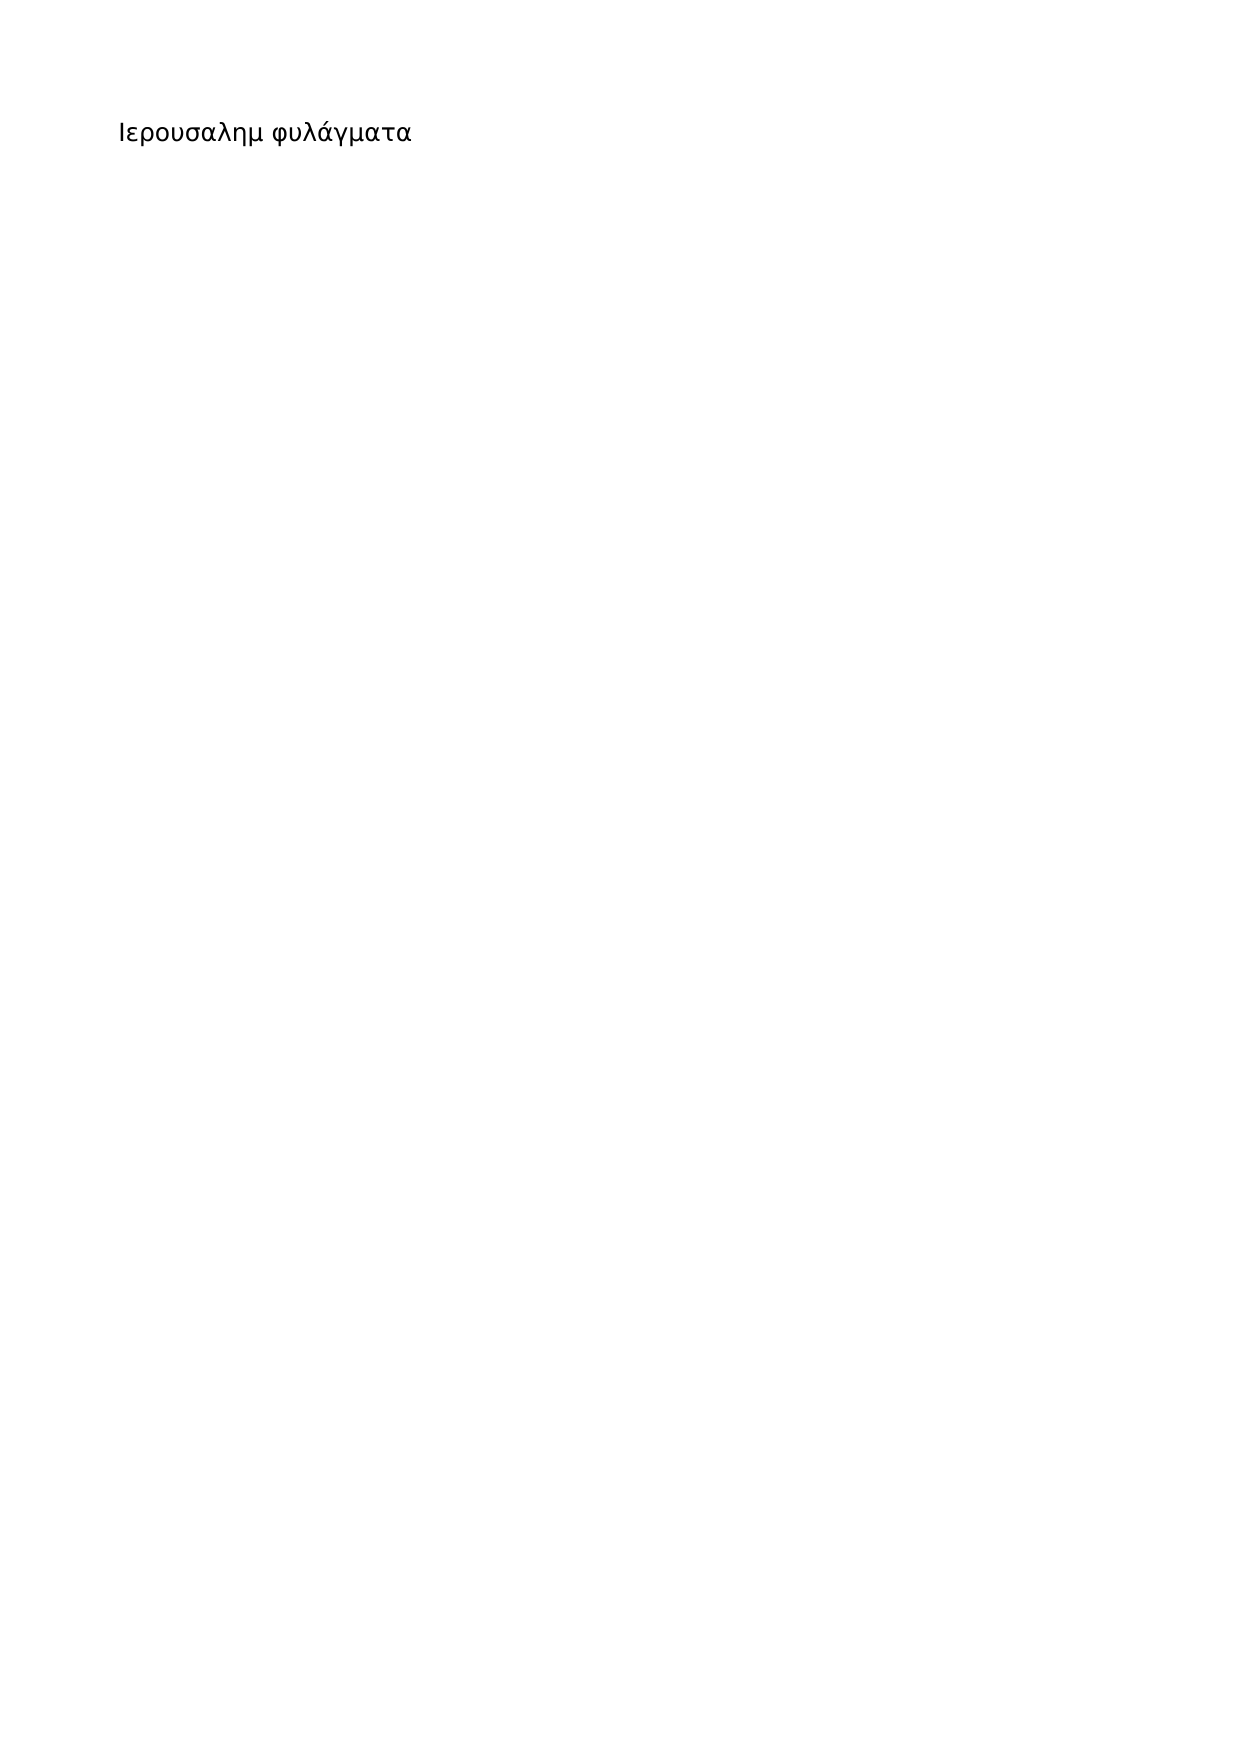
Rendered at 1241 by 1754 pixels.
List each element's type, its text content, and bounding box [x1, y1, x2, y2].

text Ιερουσαλημ φυλάγματα [118, 118, 1122, 147]
